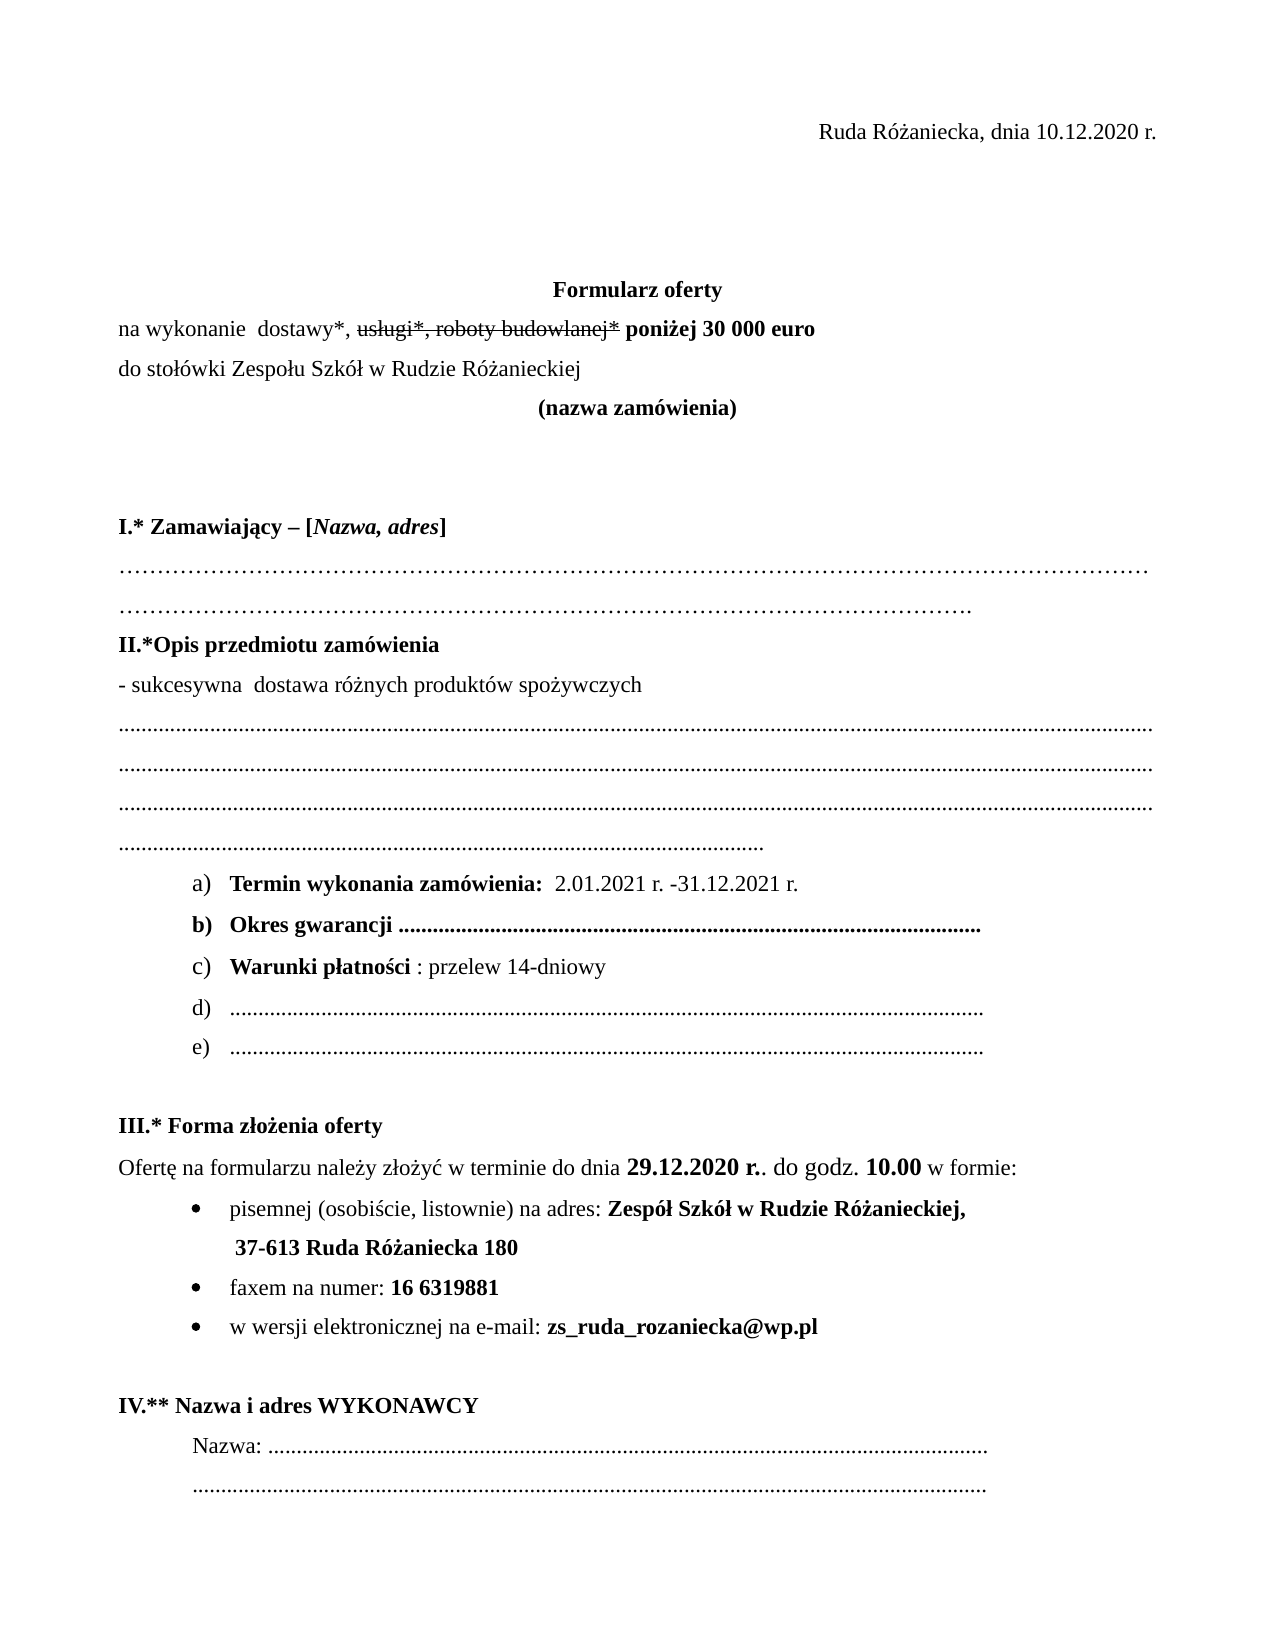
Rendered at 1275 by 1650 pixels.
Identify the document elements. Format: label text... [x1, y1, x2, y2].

text (nazwa zamówienia) [118, 394, 1157, 421]
list Okres gwarancji ...................................................................................................... [192, 911, 1157, 938]
subtitle na wykonanie dostawy*, usługi*, roboty budowlanej* poniżej 30 000 euro [118, 316, 1157, 342]
text Nazwa: .............................................................................................................................. [118, 1432, 1157, 1458]
subtitle II.*Opis przedmiotu zamówienia [118, 631, 1157, 658]
text ................................................................................................................................................................................................................................................................................................................................................................................................................................................................................................................................................................................................................................................................................ [118, 710, 1157, 855]
text Ruda Różaniecka, dnia 10.12.2020 r. [118, 118, 1157, 144]
text do stołówki Zespołu Szkół w Rudzie Różanieckiej [118, 355, 1157, 381]
text …………………………………………………………………………………………………………………………………………………………………………………………………………………………. [118, 552, 1157, 618]
list pisemnej (osobiście, listownie) na adres: Zespół Szkół w Rudzie Różanieckiej, [192, 1195, 1157, 1221]
list faxem na numer: 16 6319881 [192, 1274, 1157, 1300]
subtitle III.* Forma złożenia oferty [118, 1112, 1157, 1139]
list 37-613 Ruda Różaniecka 180 [192, 1234, 1157, 1261]
subtitle I.* Zamawiający – [Nazwa, adres] [118, 513, 1157, 539]
list Termin wykonania zamówienia: 2.01.2021 r. -31.12.2021 r. [192, 868, 1157, 897]
list w wersji elektronicznej na e-mail: zs_ruda_rozaniecka@wp.pl [192, 1313, 1157, 1340]
subtitle Formularz oferty [118, 276, 1157, 302]
list .................................................................................................................................... [192, 1033, 1157, 1060]
list Warunki płatności : przelew 14-dniowy [192, 951, 1157, 979]
subtitle IV.** Nazwa i adres WYKONAWCY [118, 1392, 1157, 1419]
text Ofertę na formularzu należy złożyć w terminie do dnia 29.12.2020 r.. do godz. 10.00 w formie: [118, 1152, 1157, 1181]
text - sukcesywna dostawa różnych produktów spożywczych [118, 671, 1157, 697]
text ........................................................................................................................................... [118, 1471, 1157, 1498]
list .................................................................................................................................... [192, 994, 1157, 1020]
